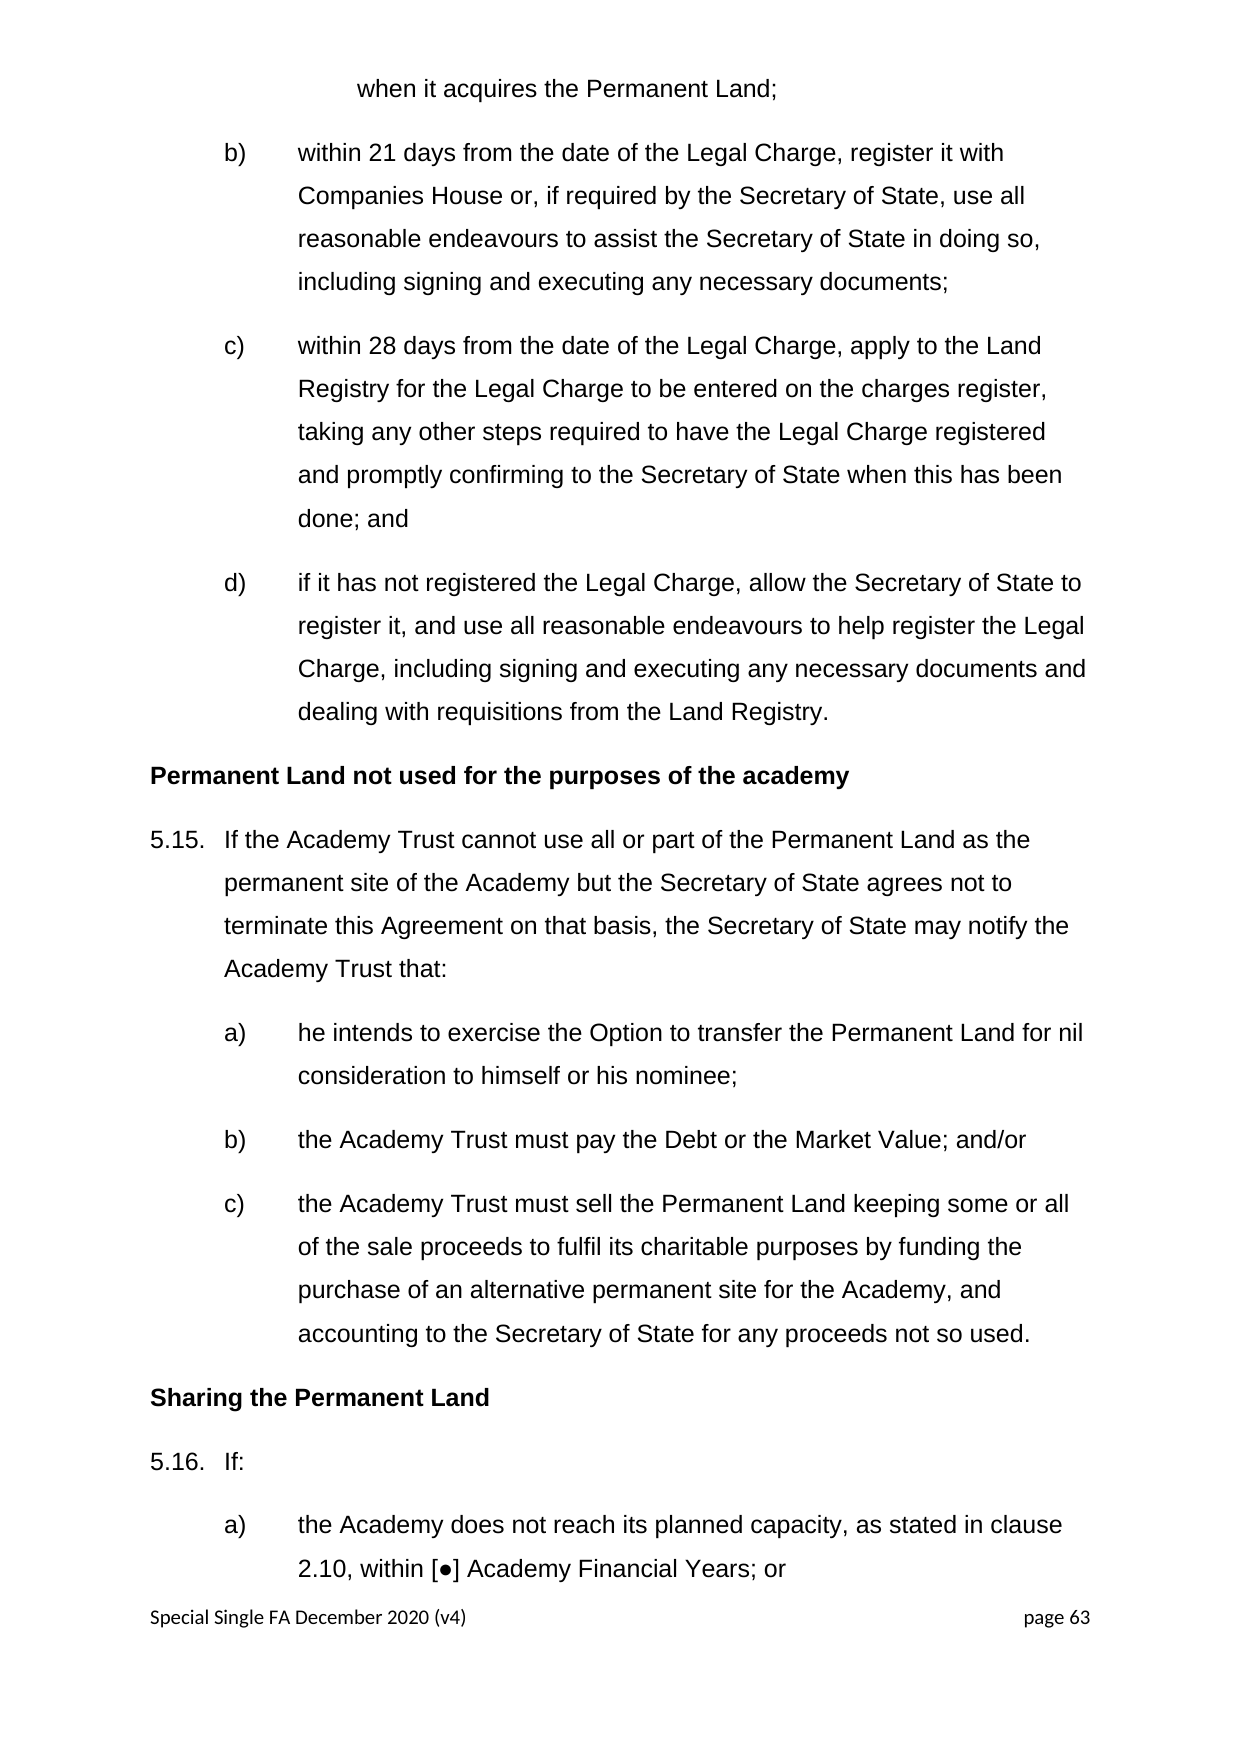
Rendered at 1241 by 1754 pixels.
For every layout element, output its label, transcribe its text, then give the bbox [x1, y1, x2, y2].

list if it has not registered the Legal Charge, allow the Secretary of State to register it, and use all reasonable endeavours to help register the Legal Charge, including signing and executing any necessary documents and dealing with requisitions from the Land Registry. [224, 567, 1090, 726]
list the Academy Trust must sell the Permanent Land keeping some or all of the sale proceeds to fulfil its charitable purposes by funding the purchase of an alternative permanent site for the Academy, and accounting to the Secretary of State for any proceeds not so used. [224, 1189, 1090, 1347]
list within 28 days from the date of the Legal Charge, apply to the Land Registry for the Legal Charge to be entered on the charges register, taking any other steps required to have the Legal Charge registered and promptly confirming to the Secretary of State when this has been done; and [224, 331, 1090, 532]
list If: [150, 1446, 1090, 1475]
list the Academy Trust must pay the Debt or the Market Value; and/or [224, 1125, 1090, 1154]
text Sharing the Permanent Land [150, 1382, 1090, 1411]
list within 21 days from the date of the Legal Charge, register it with Companies House or, if required by the Secretary of State, use all reasonable endeavours to assist the Secretary of State in doing so, including signing and executing any necessary documents; [224, 138, 1090, 296]
text Permanent Land not used for the purposes of the academy [150, 761, 1090, 789]
list he intends to exercise the Option to transfer the Permanent Land for nil consideration to himself or his nominee; [224, 1018, 1090, 1090]
list If the Academy Trust cannot use all or part of the Permanent Land as the permanent site of the Academy but the Secretary of State agrees not to terminate this Agreement on that basis, the Secretary of State may notify the Academy Trust that: [150, 825, 1090, 983]
list the Academy does not reach its planned capacity, as stated in clause 2.10, within [●] Academy Financial Years; or [224, 1510, 1090, 1582]
list when it acquires the Permanent Land; [298, 74, 1090, 102]
